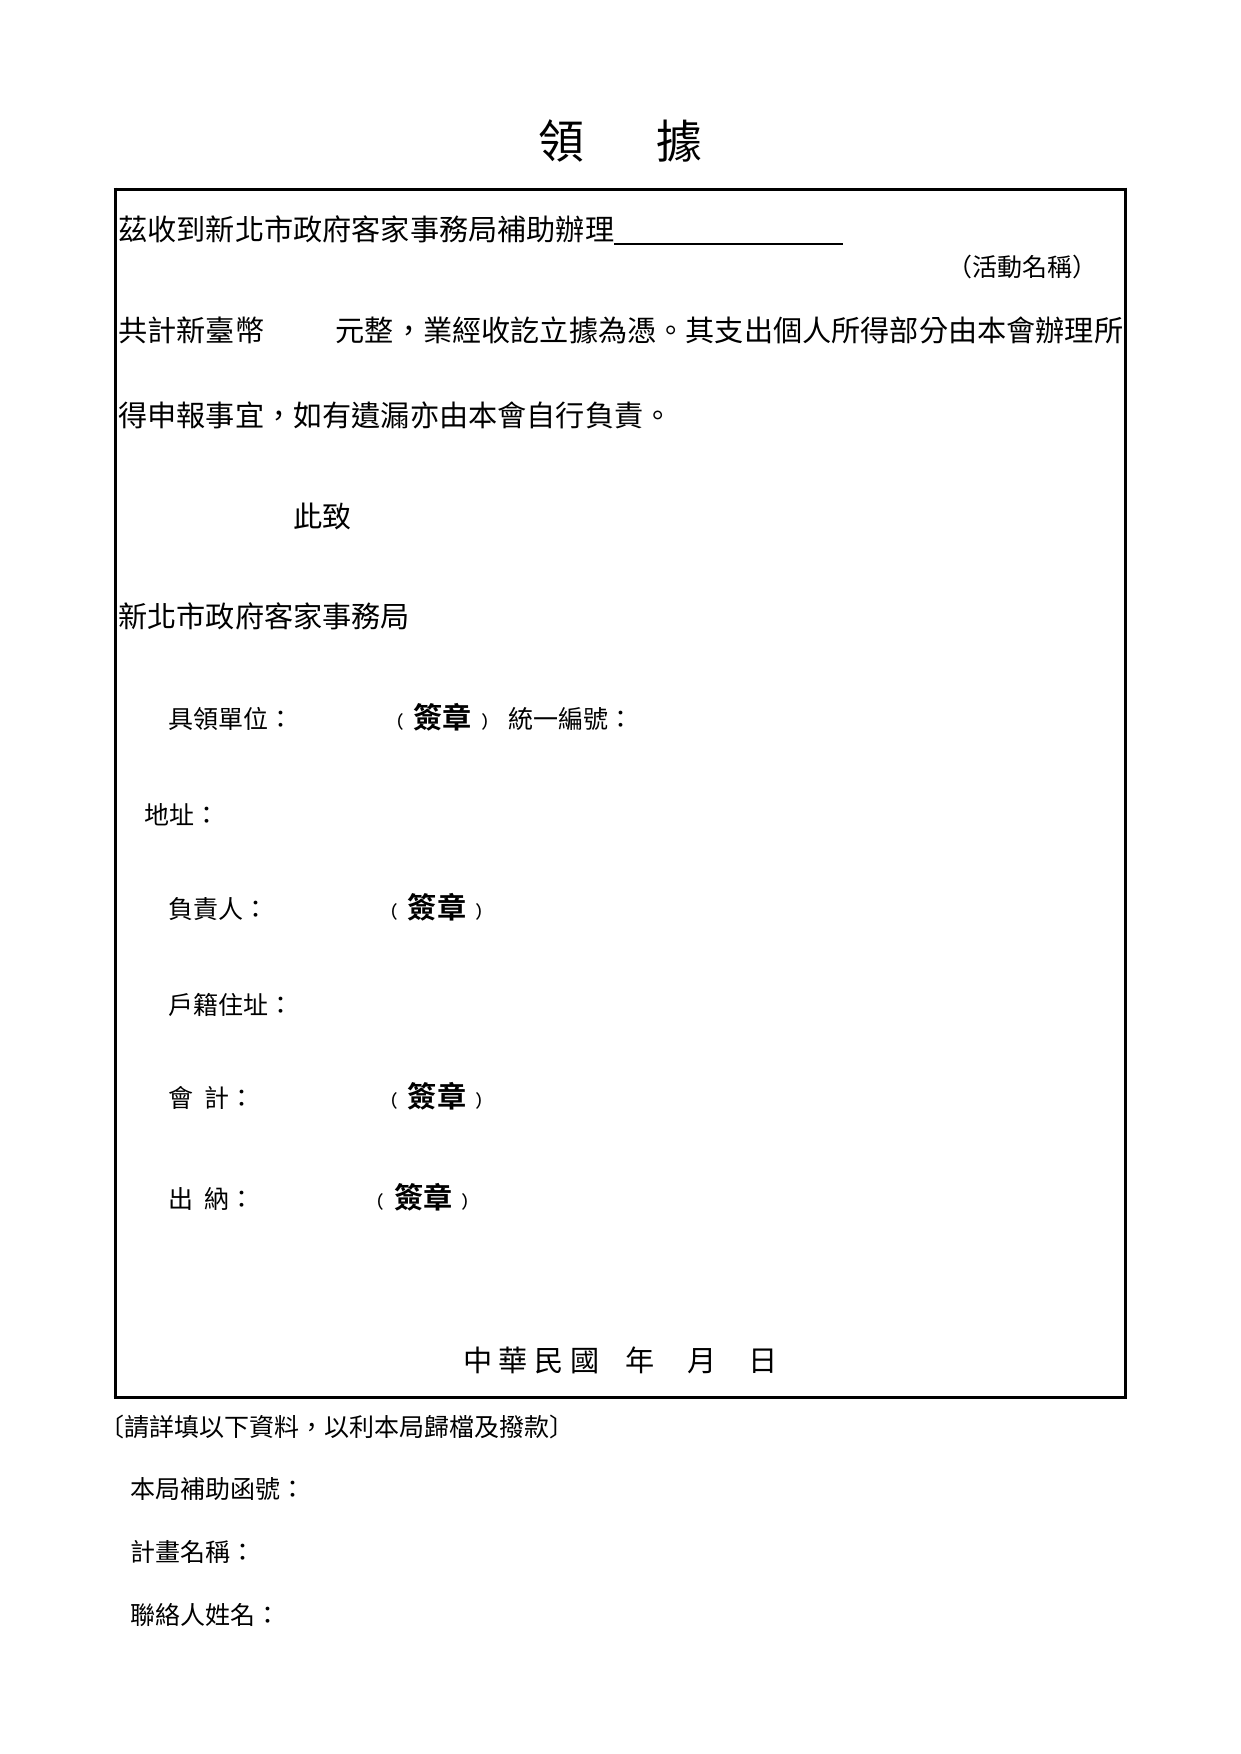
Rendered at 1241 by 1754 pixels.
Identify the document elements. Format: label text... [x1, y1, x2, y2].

text 領 據 [118, 105, 1122, 171]
text 聯絡人姓名： [118, 1595, 1122, 1632]
text 〔請詳填以下資料，以利本局歸檔及撥款〕 [93, 1407, 1122, 1443]
text 本局補助函號： [118, 1470, 1122, 1506]
table_header 茲收到新北市政府客家事務局補助辦理 共計新臺幣 元整，業經收訖立據為憑。其支出個人所得部分由本會辦理所得申報事宜，如有遺漏亦由本會自行負責。 此致 新北市政府客家事務局 具領單位： ﹙簽章﹚ 統一編號： 地址： 負責人： ﹙簽章﹚ 戶籍住址： 會 計： ﹙簽章﹚ 出 納： ﹙簽章﹚ 中 華 民 國 年 月 日 [117, 191, 1124, 1396]
text 計畫名稱： [118, 1533, 1122, 1569]
